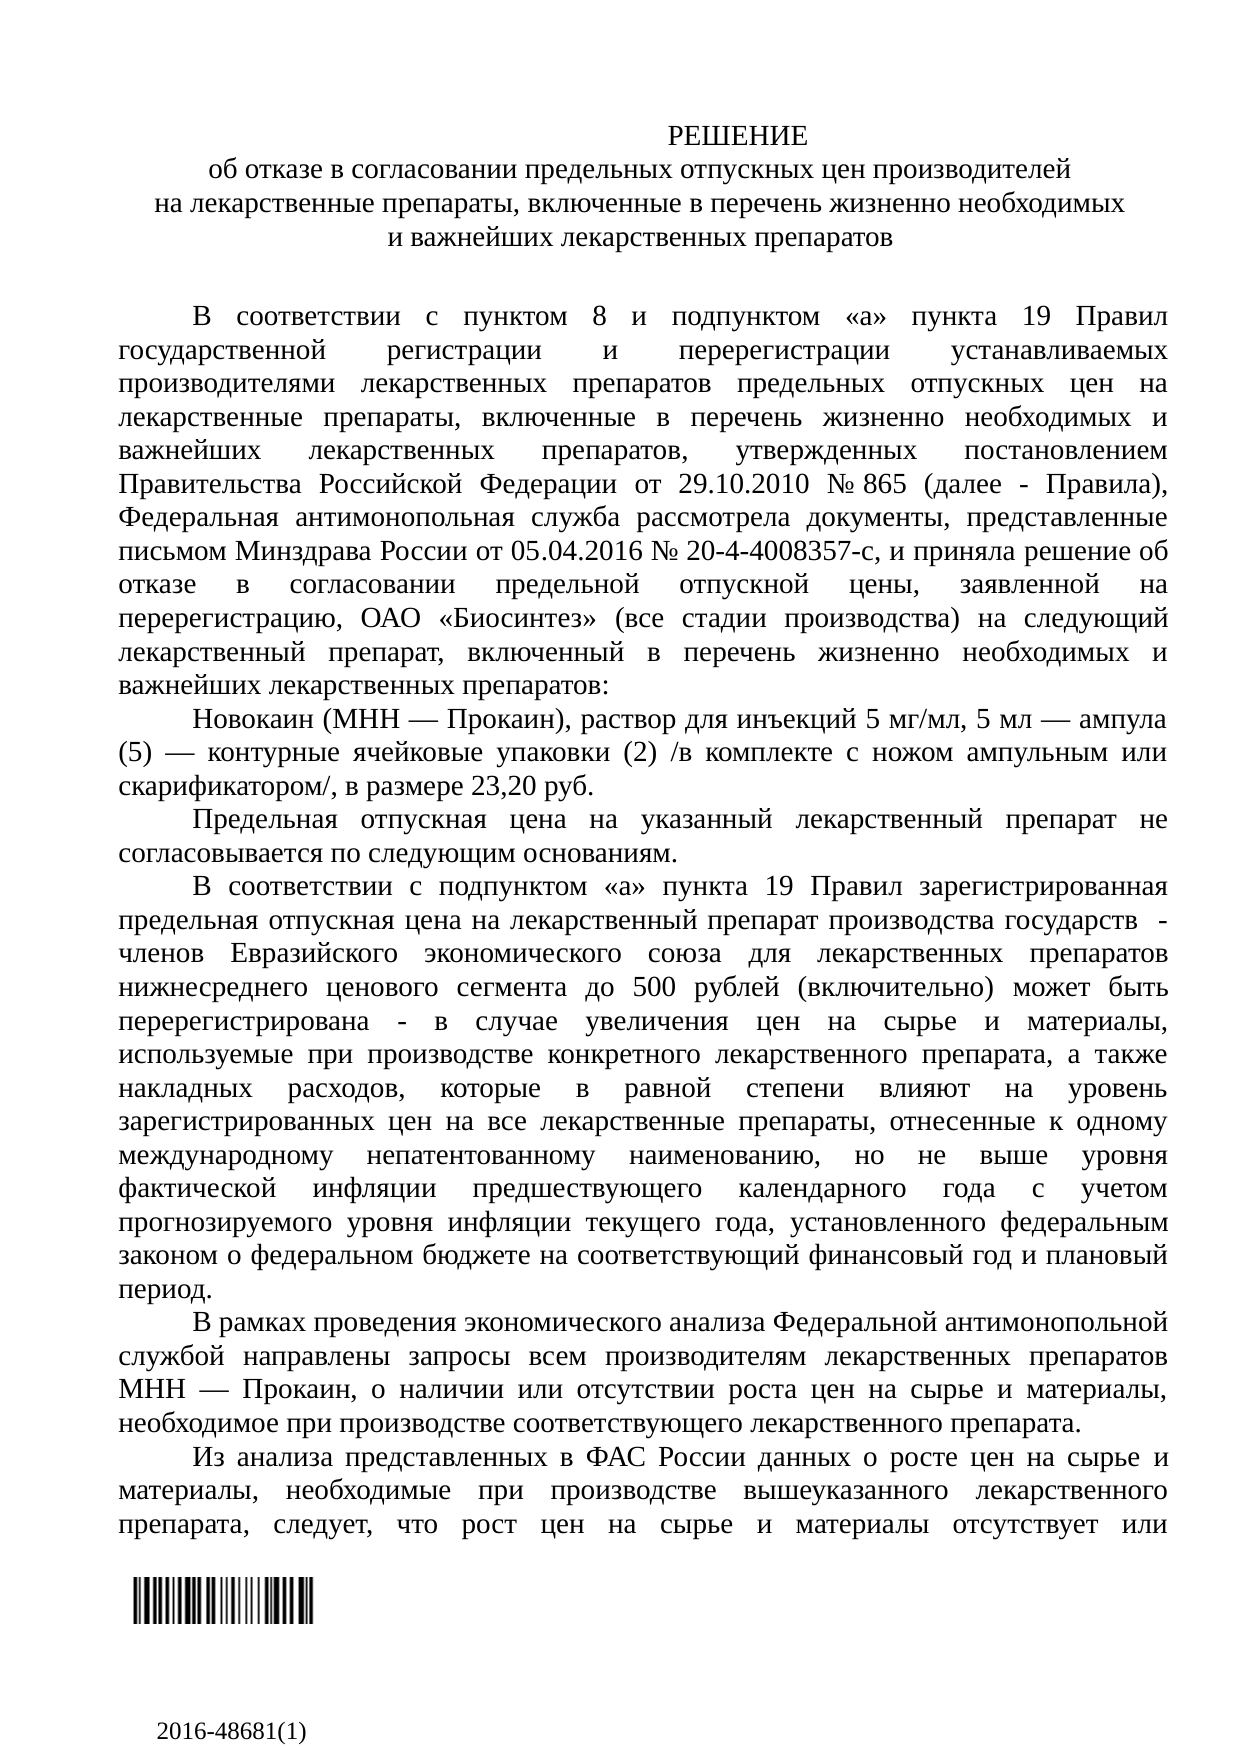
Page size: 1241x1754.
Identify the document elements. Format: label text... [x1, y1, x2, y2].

text на лекарственные препараты, включенные в перечень жизненно необходимых [118, 185, 1169, 219]
text Из анализа представленных в ФАС России данных о росте цен на сырье и материалы, необходимые при производстве вышеуказанного лекарственного препарата, следует, что рост цен на сырье и материалы отсутствует или [118, 1439, 1169, 1539]
text Предельная отпускная цена на указанный лекарственный препарат не согласовывается по следующим основаниям. [118, 801, 1169, 868]
picture [118, 1577, 331, 1624]
text В соответствии с пунктом 8 и подпунктом «а» пункта 19 Правил государственной регистрации и перерегистрации устанавливаемых производителями лекарственных препаратов предельных отпускных цен на лекарственные препараты, включенные в перечень жизненно необходимых и важнейших лекарственных препаратов, утвержденных постановлением Правительства Российской Федерации от 29.10.2010 № 865 (далее - Правила), Федеральная антимонопольная служба рассмотрела документы, представленные письмом Минздрава России от 05.04.2016 № 20-4-4008357-с, и приняла решение об отказе в согласовании предельной отпускной цены, заявленной на перерегистрацию, ОАО «Биосинтез» (все стадии производства) на следующий лекарственный препарат, включенный в перечень жизненно необходимых и важнейших лекарственных препаратов: [118, 298, 1169, 701]
text В рамках проведения экономического анализа Федеральной антимонопольной службой направлены запросы всем производителям лекарственных препаратов МНН — Прокаин, о наличии или отсутствии роста цен на сырье и материалы, необходимое при производстве соответствующего лекарственного препарата. [118, 1304, 1169, 1439]
text Новокаин (МНН — Прокаин), раствор для инъекций 5 мг/мл, 5 мл — ампула (5) — контурные ячейковые упаковки (2) /в комплекте с ножом ампульным или скарификатором/, в размере 23,20 руб. [118, 701, 1169, 801]
text В соответствии с подпунктом «а» пункта 19 Правил зарегистрированная предельная отпускная цена на лекарственный препарат производства государств - членов Евразийского экономического союза для лекарственных препаратов нижнесреднего ценового сегмента до 500 рублей (включительно) может быть перерегистрирована - в случае увеличения цен на сырье и материалы, используемые при производстве конкретного лекарственного препарата, а также накладных расходов, которые в равной степени влияют на уровень зарегистрированных цен на все лекарственные препараты, отнесенные к одному международному непатентованному наименованию, но не выше уровня фактической инфляции предшествующего календарного года с учетом прогнозируемого уровня инфляции текущего года, установленного федеральным законом о федеральном бюджете на соответствующий финансовый год и плановый период. [118, 868, 1169, 1304]
text об отказе в согласовании предельных отпускных цен производителей [118, 152, 1169, 185]
text и важнейших лекарственных препаратов [118, 219, 1169, 252]
